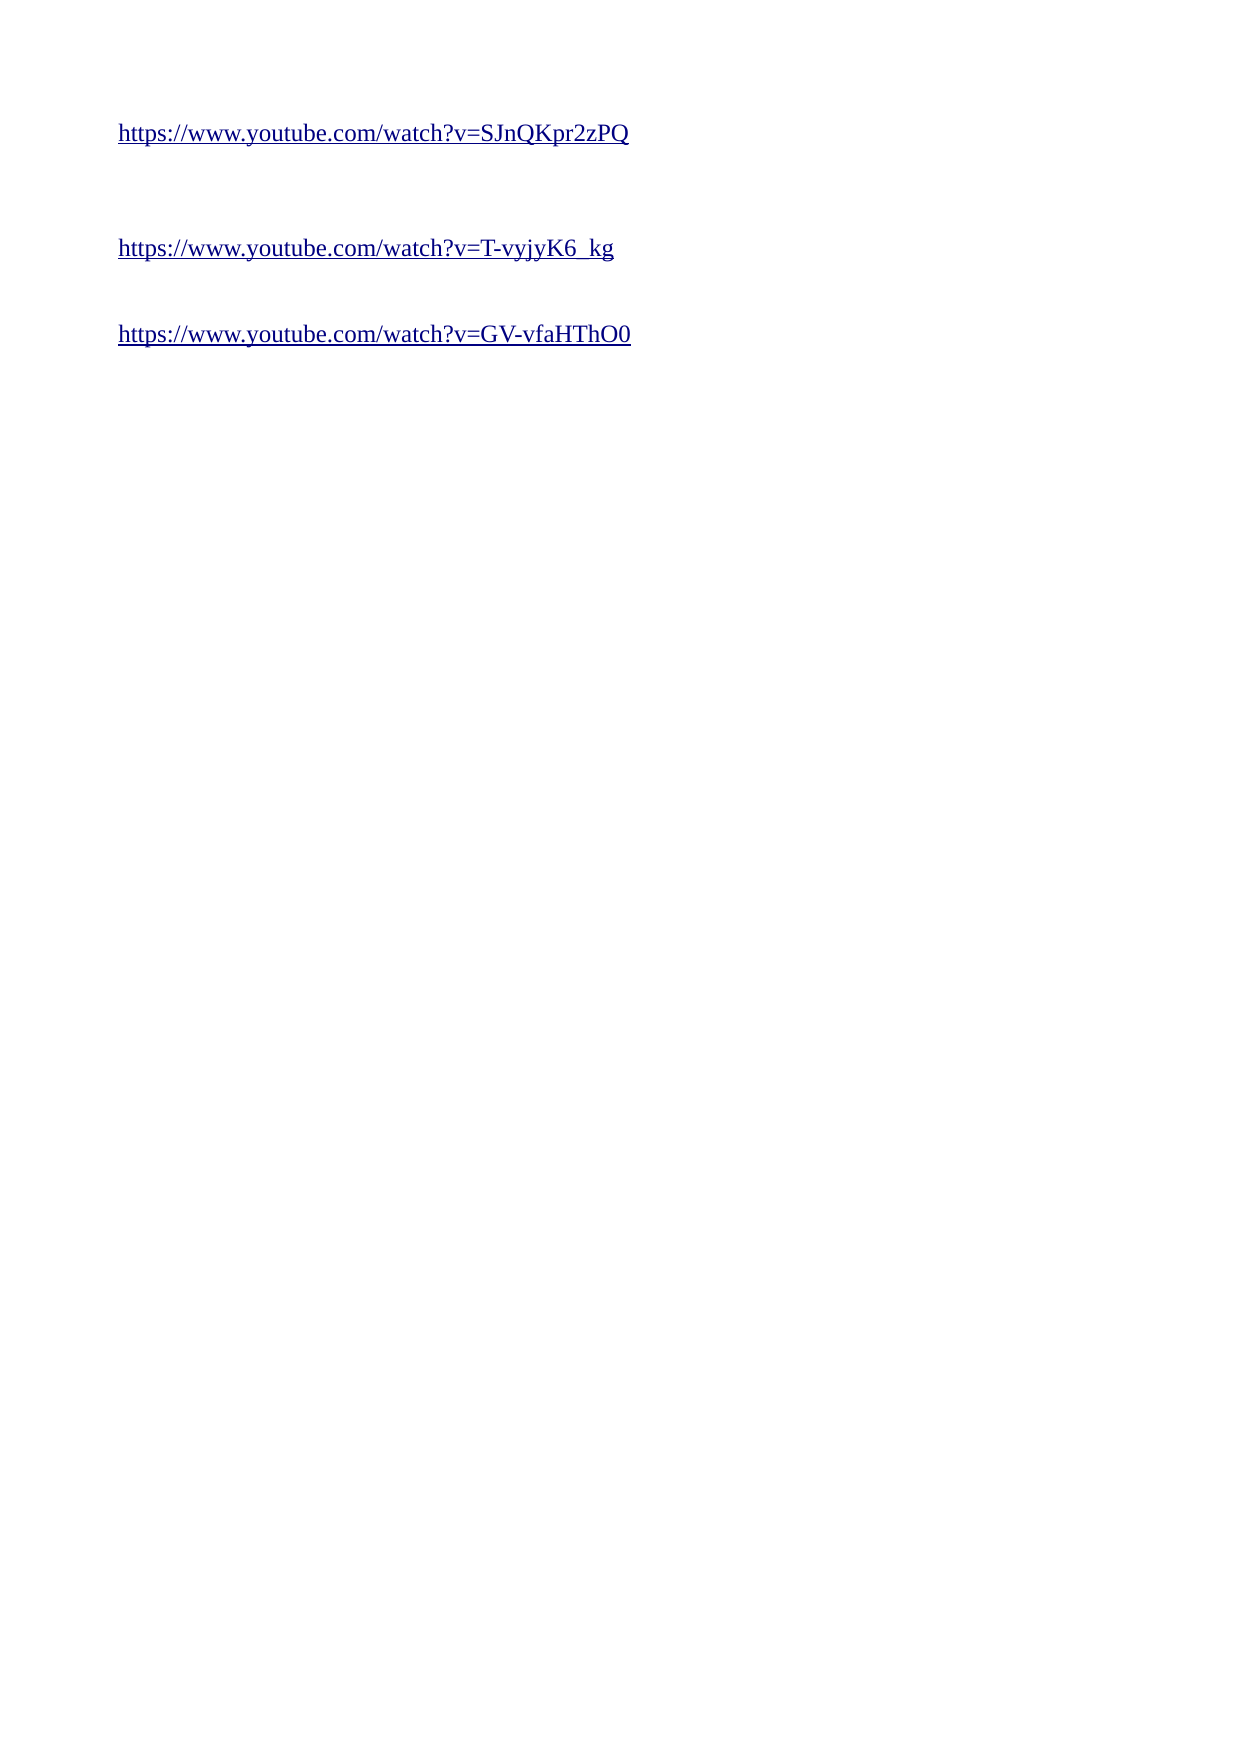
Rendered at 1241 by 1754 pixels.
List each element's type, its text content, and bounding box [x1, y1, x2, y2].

text https://www.youtube.com/watch?v=GV-vfaHThO0 [118, 319, 1122, 348]
text https://www.youtube.com/watch?v=SJnQKpr2zPQ [118, 118, 1122, 147]
text https://www.youtube.com/watch?v=T-vyjyK6_kg [118, 233, 1122, 262]
